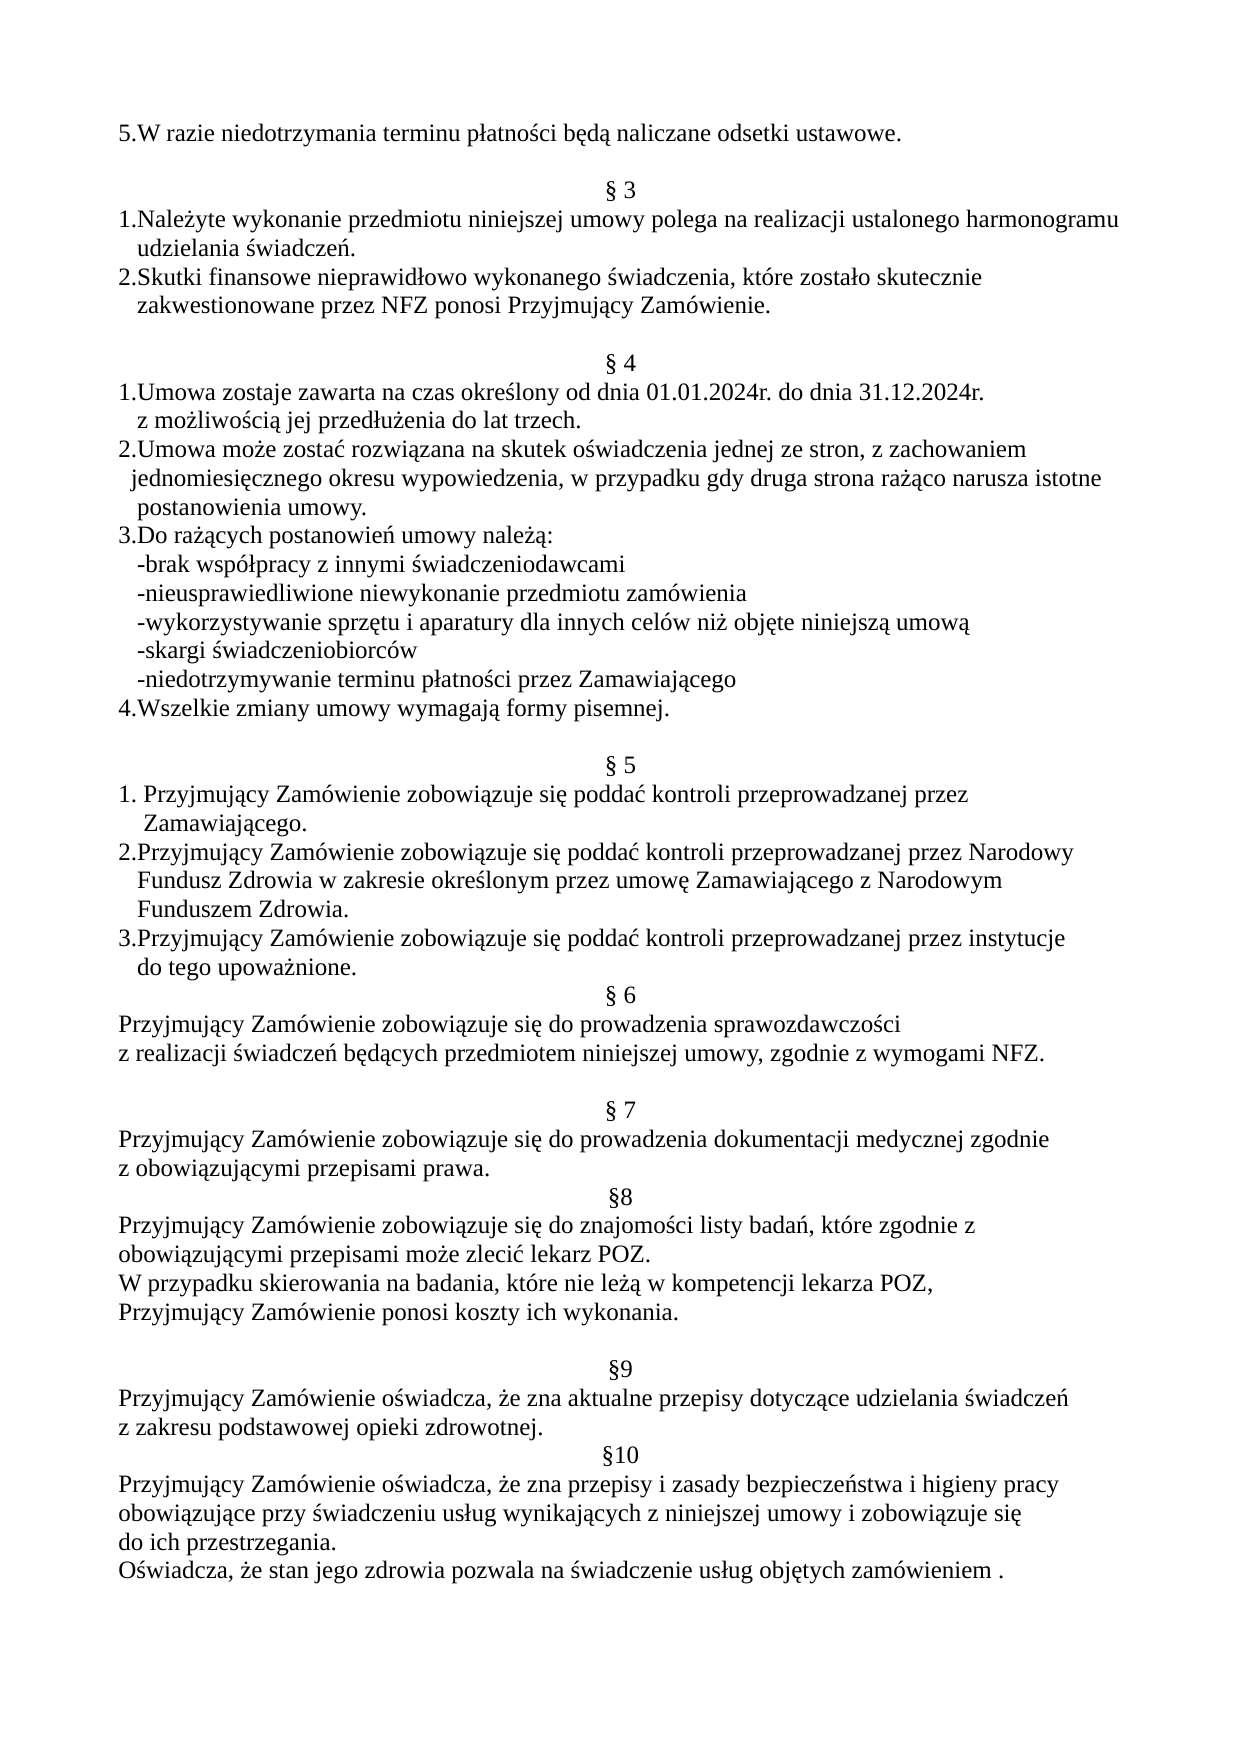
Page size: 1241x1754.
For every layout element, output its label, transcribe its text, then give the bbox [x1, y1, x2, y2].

text 3.Do rażących postanowień umowy należą: [118, 521, 1122, 549]
text -skargi świadczeniobiorców [118, 636, 1122, 664]
text z możliwością jej przedłużenia do lat trzech. [118, 406, 1122, 434]
text § 5 [118, 751, 1122, 779]
text Fundusz Zdrowia w zakresie określonym przez umowę Zamawiającego z Narodowym [118, 866, 1122, 894]
text -wykorzystywanie sprzętu i aparatury dla innych celów niż objęte niniejszą umową [118, 607, 1122, 636]
text do ich przestrzegania. [118, 1527, 1122, 1556]
text -niedotrzymywanie terminu płatności przez Zamawiającego [118, 664, 1122, 693]
text 3.Przyjmujący Zamówienie zobowiązuje się poddać kontroli przeprowadzanej przez instytucje [118, 923, 1122, 952]
text 5.W razie niedotrzymania terminu płatności będą naliczane odsetki ustawowe. [118, 118, 1122, 147]
text Przyjmujący Zamówienie zobowiązuje się do znajomości listy badań, które zgodnie z obowiązującymi przepisami może zlecić lekarz POZ. [118, 1211, 1122, 1268]
text 4.Wszelkie zmiany umowy wymagają formy pisemnej. [118, 693, 1122, 722]
text jednomiesięcznego okresu wypowiedzenia, w przypadku gdy druga strona rażąco narusza istotne [118, 463, 1122, 492]
text Przyjmujący Zamówienie oświadcza, że zna przepisy i zasady bezpieczeństwa i higieny pracy [118, 1469, 1122, 1498]
text Zamawiającego. [118, 808, 1122, 837]
text do tego upoważnione. [118, 952, 1122, 981]
text -nieusprawiedliwione niewykonanie przedmiotu zamówienia [118, 578, 1122, 607]
text 2.Umowa może zostać rozwiązana na skutek oświadczenia jednej ze stron, z zachowaniem [118, 434, 1122, 463]
text § 4 [118, 348, 1122, 377]
text Przyjmujący Zamówienie ponosi koszty ich wykonania. [118, 1297, 1122, 1326]
text obowiązujące przy świadczeniu usług wynikających z niniejszej umowy i zobowiązuje się [118, 1498, 1122, 1527]
text 1.Należyte wykonanie przedmiotu niniejszej umowy polega na realizacji ustalonego harmonogramu [118, 204, 1122, 233]
text § 6 [118, 981, 1122, 1009]
text Przyjmujący Zamówienie zobowiązuje się do prowadzenia dokumentacji medycznej zgodnie [118, 1124, 1122, 1153]
text udzielania świadczeń. [118, 233, 1122, 262]
text §10 [118, 1441, 1122, 1469]
text z realizacji świadczeń będących przedmiotem niniejszej umowy, zgodnie z wymogami NFZ. [118, 1038, 1122, 1067]
text 1.Umowa zostaje zawarta na czas określony od dnia 01.01.2024r. do dnia 31.12.2024r. [118, 377, 1122, 406]
text 2.Skutki finansowe nieprawidłowo wykonanego świadczenia, które zostało skutecznie [118, 262, 1122, 291]
text Funduszem Zdrowia. [118, 894, 1122, 923]
text § 3 [118, 176, 1122, 204]
text zakwestionowane przez NFZ ponosi Przyjmujący Zamówienie. [118, 291, 1122, 319]
text W przypadku skierowania na badania, które nie leżą w kompetencji lekarza POZ, [118, 1268, 1122, 1297]
text 1. Przyjmujący Zamówienie zobowiązuje się poddać kontroli przeprowadzanej przez [118, 779, 1122, 808]
text §8 [118, 1182, 1122, 1211]
text postanowienia umowy. [118, 492, 1122, 521]
text Przyjmujący Zamówienie oświadcza, że zna aktualne przepisy dotyczące udzielania świadczeń [118, 1383, 1122, 1412]
text § 7 [118, 1096, 1122, 1124]
text 2.Przyjmujący Zamówienie zobowiązuje się poddać kontroli przeprowadzanej przez Narodowy [118, 837, 1122, 866]
text Oświadcza, że stan jego zdrowia pozwala na świadczenie usług objętych zamówieniem . [118, 1556, 1122, 1584]
text §9 [118, 1354, 1122, 1383]
text -brak współpracy z innymi świadczeniodawcami [118, 549, 1122, 578]
text z zakresu podstawowej opieki zdrowotnej. [118, 1412, 1122, 1441]
text z obowiązującymi przepisami prawa. [118, 1153, 1122, 1182]
text Przyjmujący Zamówienie zobowiązuje się do prowadzenia sprawozdawczości [118, 1009, 1122, 1038]
